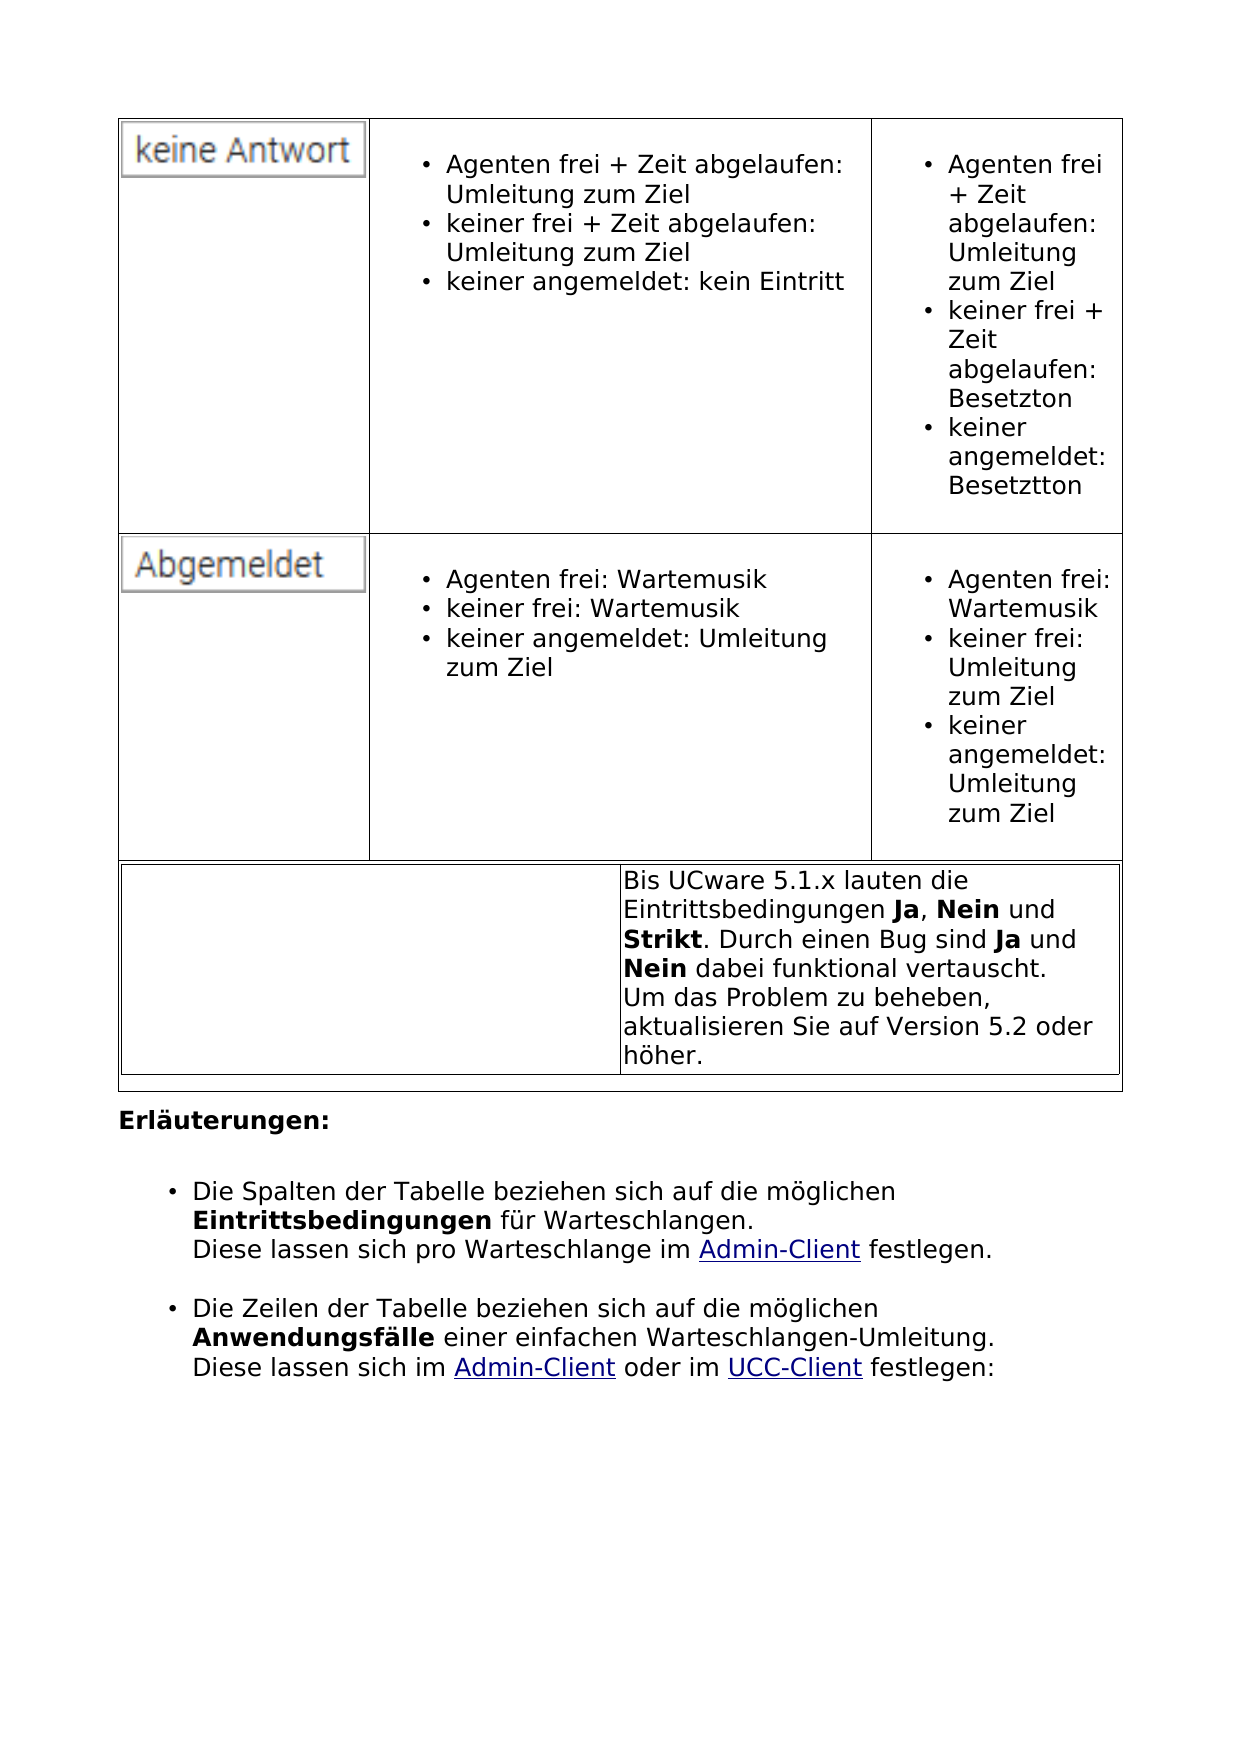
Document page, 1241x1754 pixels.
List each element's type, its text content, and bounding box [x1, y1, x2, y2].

picture [121, 121, 367, 178]
list Die Spalten der Tabelle beziehen sich auf die möglichen Eintrittsbedingungen für Warteschlangen. Diese lassen sich pro Warteschlange im Admin-Client festlegen. [177, 1177, 1122, 1265]
table_cell Agenten frei + Zeit abgelaufen: Umleitung zum Ziel keiner frei + Zeit abgelaufen: Umleitung zum Ziel keiner angemeldet: kein Eintritt [370, 119, 871, 533]
picture [121, 536, 367, 593]
text Erläuterungen: [118, 1106, 1122, 1135]
table_header Bis UCware 5.1.x lauten die Eintrittsbedingungen Ja, Nein und Strikt. Durch einen Bug sind Ja und Nein dabei funktional vertauscht. Um das Problem zu beheben, aktualisieren Sie auf Version 5.2 oder höher. [621, 865, 1119, 1073]
table_cell Agenten frei: Wartemusik keiner frei: Umleitung zum Ziel keiner angemeldet: Umleitung zum Ziel [872, 534, 1122, 860]
table_cell [119, 861, 1122, 1091]
table_cell Agenten frei: Wartemusik keiner frei: Wartemusik keiner angemeldet: Umleitung zum Ziel [370, 534, 871, 860]
list Die Zeilen der Tabelle beziehen sich auf die möglichen Anwendungsfälle einer einfachen Warteschlangen-Umleitung. Diese lassen sich im Admin-Client oder im UCC-Client festlegen: [177, 1294, 1122, 1411]
table_header [122, 865, 620, 1073]
table_cell [119, 119, 369, 533]
table_cell Agenten frei + Zeit abgelaufen: Umleitung zum Ziel keiner frei + Zeit abgelaufen: Besetzton keiner angemeldet: Besetztton [872, 119, 1122, 533]
table_cell [119, 534, 369, 860]
